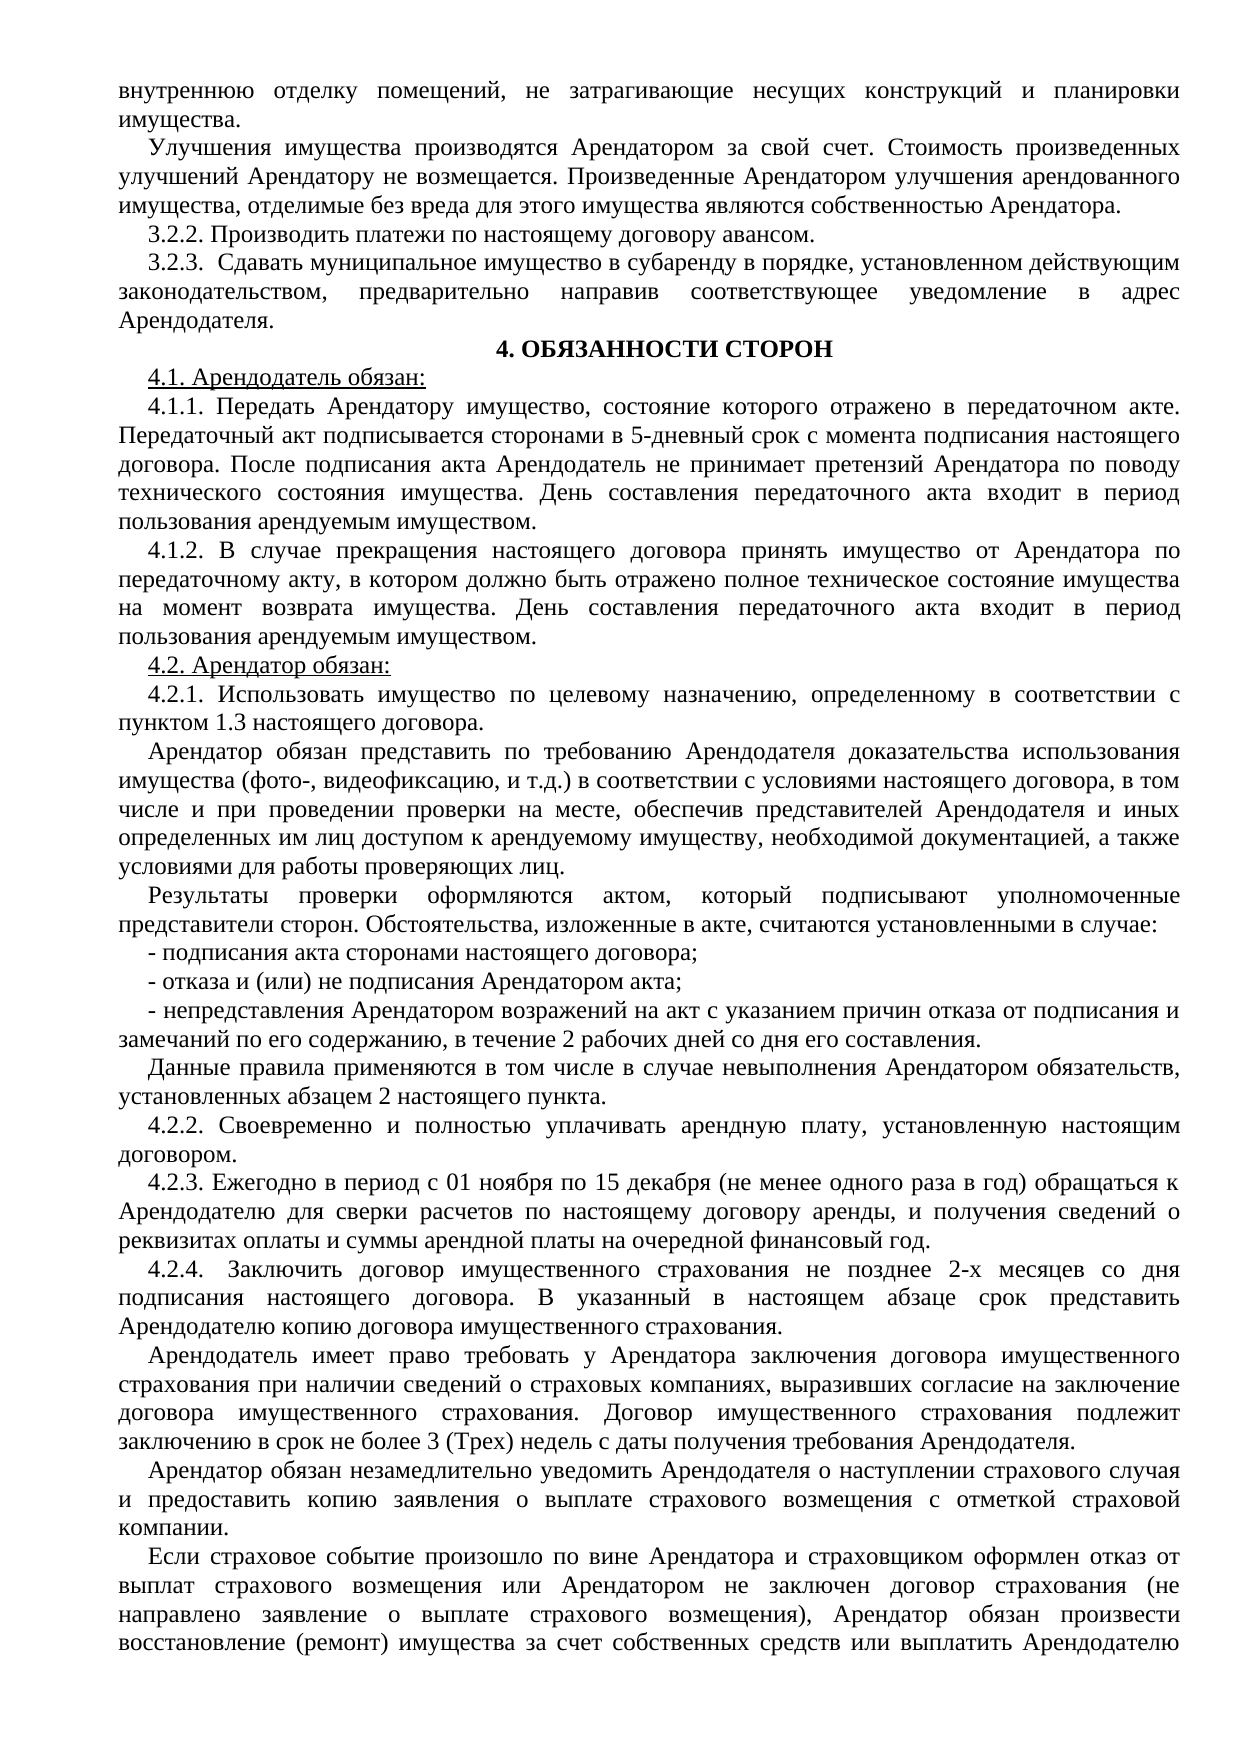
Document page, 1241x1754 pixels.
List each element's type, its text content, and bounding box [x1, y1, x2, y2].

text Арендатор обязан представить по требованию Арендодателя доказательства использования имущества (фото-, видеофиксацию, и т.д.) в соответствии с условиями настоящего договора, в том числе и при проведении проверки на месте, обеспечив представителей Арендодателя и иных определенных им лиц доступом к арендуемому имуществу, необходимой документацией, а также условиями для работы проверяющих лиц. [118, 736, 1181, 880]
text 3.2.2. Производить платежи по настоящему договору авансом. [118, 219, 1181, 247]
text 4.1.1. Передать Арендатору имущество, состояние которого отражено в передаточном акте. Передаточный акт подписывается сторонами в 5-дневный срок с момента подписания настоящего договора. После подписания акта Арендодатель не принимает претензий Арендатора по поводу технического состояния имущества. День составления передаточного акта входит в период пользования арендуемым имуществом. [118, 391, 1181, 535]
text 4. ОБЯЗАННОСТИ СТОРОН [118, 334, 1181, 362]
text Арендатор обязан незамедлительно уведомить Арендодателя о наступлении страхового случая и предоставить копию заявления о выплате страхового возмещения с отметкой страховой компании. [118, 1455, 1181, 1541]
text 4.1. Арендодатель обязан: [148, 362, 1181, 391]
text 3.2.3. Сдавать муниципальное имущество в субаренду в порядке, установленном действующим законодательством, предварительно направив соответствующее уведомление в адрес Арендодателя. [118, 247, 1181, 334]
text 4.2.2. Своевременно и полностью уплачивать арендную плату, установленную настоящим договором. [118, 1110, 1181, 1167]
text - отказа и (или) не подписания Арендатором акта; [118, 966, 1181, 995]
text Арендодатель имеет право требовать у Арендатора заключения договора имущественного страхования при наличии сведений о страховых компаниях, выразивших согласие на заключение договора имущественного страхования. Договор имущественного страхования подлежит заключению в срок не более 3 (Трех) недель с даты получения требования Арендодателя. [118, 1340, 1181, 1455]
text внутреннюю отделку помещений, не затрагивающие несущих конструкций и планировки имущества. [118, 75, 1181, 132]
text 4.1.2. В случае прекращения настоящего договора принять имущество от Арендатора по передаточному акту, в котором должно быть отражено полное техническое состояние имущества на момент возврата имущества. День составления передаточного акта входит в период пользования арендуемым имуществом. [118, 535, 1181, 650]
text Данные правила применяются в том числе в случае невыполнения Арендатором обязательств, установленных абзацем 2 настоящего пункта. [118, 1052, 1181, 1110]
text - непредставления Арендатором возражений на акт с указанием причин отказа от подписания и замечаний по его содержанию, в течение 2 рабочих дней со дня его составления. [118, 995, 1181, 1052]
text 4.2.4. Заключить договор имущественного страхования не позднее 2-х месяцев со дня подписания настоящего договора. В указанный в настоящем абзаце срок представить Арендодателю копию договора имущественного страхования. [118, 1254, 1181, 1340]
text Если страховое событие произошло по вине Арендатора и страховщиком оформлен отказ от выплат страхового возмещения или Арендатором не заключен договор страхования (не направлено заявление о выплате страхового возмещения), Арендатор обязан произвести восстановление (ремонт) имущества за счет собственных средств или выплатить Арендодателю [118, 1541, 1181, 1656]
text 4.2. Арендатор обязан: [118, 650, 1181, 679]
text - подписания акта сторонами настоящего договора; [118, 937, 1181, 966]
text Результаты проверки оформляются актом, который подписывают уполномоченные представители сторон. Обстоятельства, изложенные в акте, считаются установленными в случае: [118, 880, 1181, 937]
text 4.2.3. Ежегодно в период с 01 ноября по 15 декабря (не менее одного раза в год) обращаться к Арендодателю для сверки расчетов по настоящему договору аренды, и получения сведений о реквизитах оплаты и суммы арендной платы на очередной финансовый год. [118, 1167, 1181, 1254]
text Улучшения имущества производятся Арендатором за свой счет. Стоимость произведенных улучшений Арендатору не возмещается. Произведенные Арендатором улучшения арендованного имущества, отделимые без вреда для этого имущества являются собственностью Арендатора. [118, 132, 1181, 219]
text 4.2.1. Использовать имущество по целевому назначению, определенному в соответствии с пунктом 1.3 настоящего договора. [118, 679, 1181, 736]
